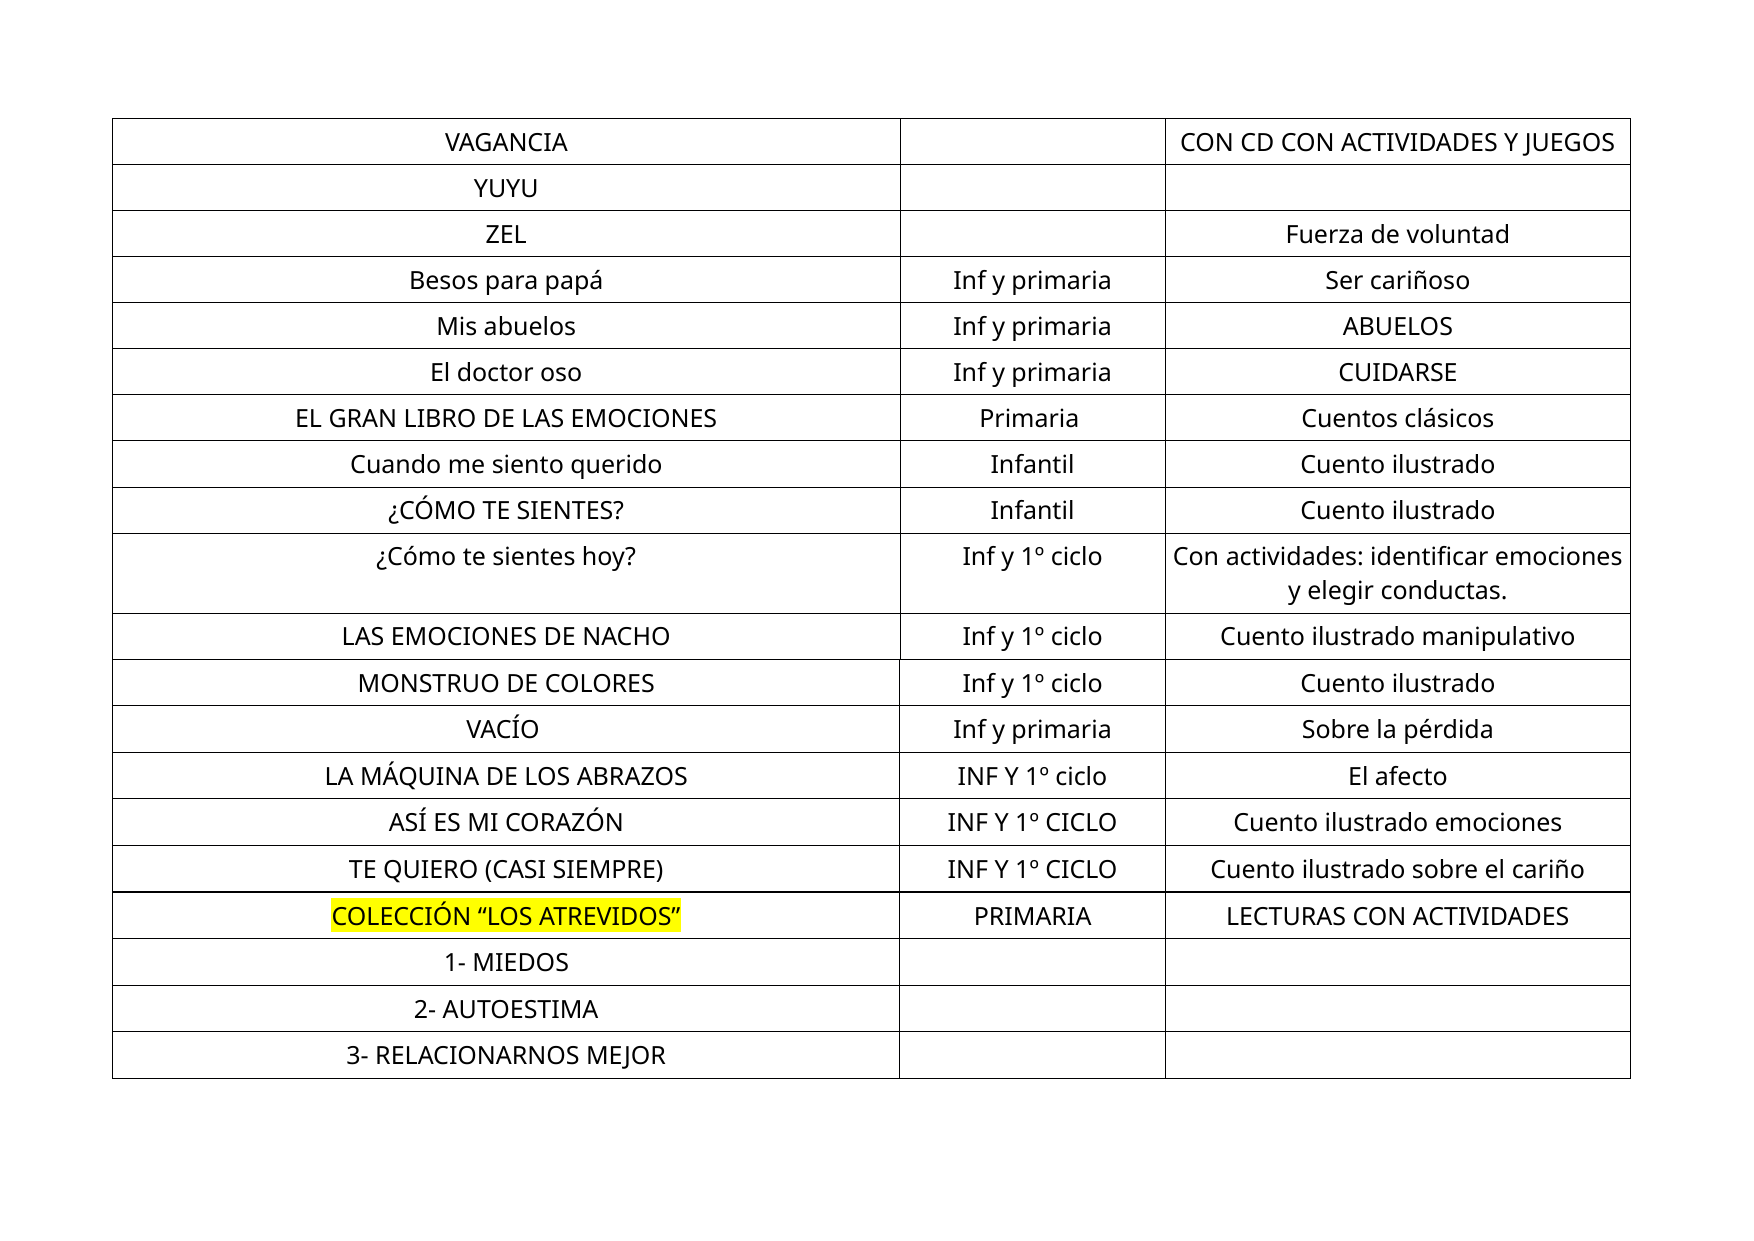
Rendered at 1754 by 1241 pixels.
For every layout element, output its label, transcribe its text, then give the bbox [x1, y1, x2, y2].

table_cell ¿Cómo te sientes hoy? [113, 534, 900, 613]
table_cell Cuento ilustrado sobre el cariño [1166, 846, 1630, 891]
table_cell LA MÁQUINA DE LOS ABRAZOS [113, 753, 899, 798]
table_cell Inf y primaria [901, 303, 1165, 348]
table_cell Con actividades: identificar emociones y elegir conductas. [1166, 534, 1630, 613]
table_cell INF Y 1º CICLO [900, 846, 1165, 891]
table_cell Ser cariñoso [1166, 257, 1630, 302]
table_cell Cuento ilustrado [1166, 441, 1630, 486]
table_cell ¿CÓMO TE SIENTES? [113, 488, 900, 532]
table_cell PRIMARIA [900, 893, 1165, 938]
table_cell Cuento ilustrado [1166, 660, 1630, 705]
table_cell El doctor oso [113, 349, 900, 394]
table_cell [900, 1032, 1165, 1078]
table_cell COLECCIÓN “LOS ATREVIDOS” [113, 893, 899, 938]
table_cell Primaria [901, 395, 1165, 440]
table_cell [1166, 165, 1630, 210]
table_cell VAGANCIA [113, 119, 900, 164]
table_cell INF Y 1º CICLO [900, 799, 1165, 845]
table_cell 2- AUTOESTIMA [113, 986, 899, 1031]
table_cell Cuento ilustrado manipulativo [1166, 614, 1630, 659]
table_cell LAS EMOCIONES DE NACHO [113, 614, 900, 659]
table_cell [900, 939, 1165, 984]
table_cell ASÍ ES MI CORAZÓN [113, 799, 899, 845]
table_cell Fuerza de voluntad [1166, 211, 1630, 256]
table_cell Inf y primaria [901, 349, 1165, 394]
table_cell El afecto [1166, 753, 1630, 798]
table_cell Inf y 1º ciclo [901, 614, 1165, 659]
table_cell Infantil [901, 488, 1165, 532]
table_cell Cuentos clásicos [1166, 395, 1630, 440]
table_cell VACÍO [113, 706, 899, 752]
table_cell Mis abuelos [113, 303, 900, 348]
table_cell LECTURAS CON ACTIVIDADES [1166, 893, 1630, 938]
table_cell [1166, 939, 1630, 984]
table_cell Inf y primaria [901, 257, 1165, 302]
table_cell [900, 986, 1165, 1031]
table_cell EL GRAN LIBRO DE LAS EMOCIONES [113, 395, 900, 440]
table_cell [1166, 986, 1630, 1031]
table_cell [901, 211, 1165, 256]
table_cell MONSTRUO DE COLORES [113, 660, 899, 705]
table_cell Inf y 1º ciclo [901, 534, 1165, 613]
table_cell Cuando me siento querido [113, 441, 900, 486]
table_cell [901, 119, 1165, 164]
table_cell Cuento ilustrado emociones [1166, 799, 1630, 845]
table_cell Inf y primaria [900, 706, 1165, 752]
table_cell [901, 165, 1165, 210]
table_cell Inf y 1º ciclo [900, 660, 1165, 705]
table_cell Infantil [901, 441, 1165, 486]
table_cell CUIDARSE [1166, 349, 1630, 394]
table_cell [1166, 1032, 1630, 1078]
table_cell 1- MIEDOS [113, 939, 899, 984]
table_cell Cuento ilustrado [1166, 488, 1630, 532]
table_cell YUYU [113, 165, 900, 210]
table_cell 3- RELACIONARNOS MEJOR [113, 1032, 899, 1078]
table_cell CON CD CON ACTIVIDADES Y JUEGOS [1166, 119, 1630, 164]
table_cell ZEL [113, 211, 900, 256]
table_cell Sobre la pérdida [1166, 706, 1630, 752]
table_cell INF Y 1º ciclo [900, 753, 1165, 798]
table_cell TE QUIERO (CASI SIEMPRE) [113, 846, 899, 891]
table_cell Besos para papá [113, 257, 900, 302]
table_cell ABUELOS [1166, 303, 1630, 348]
